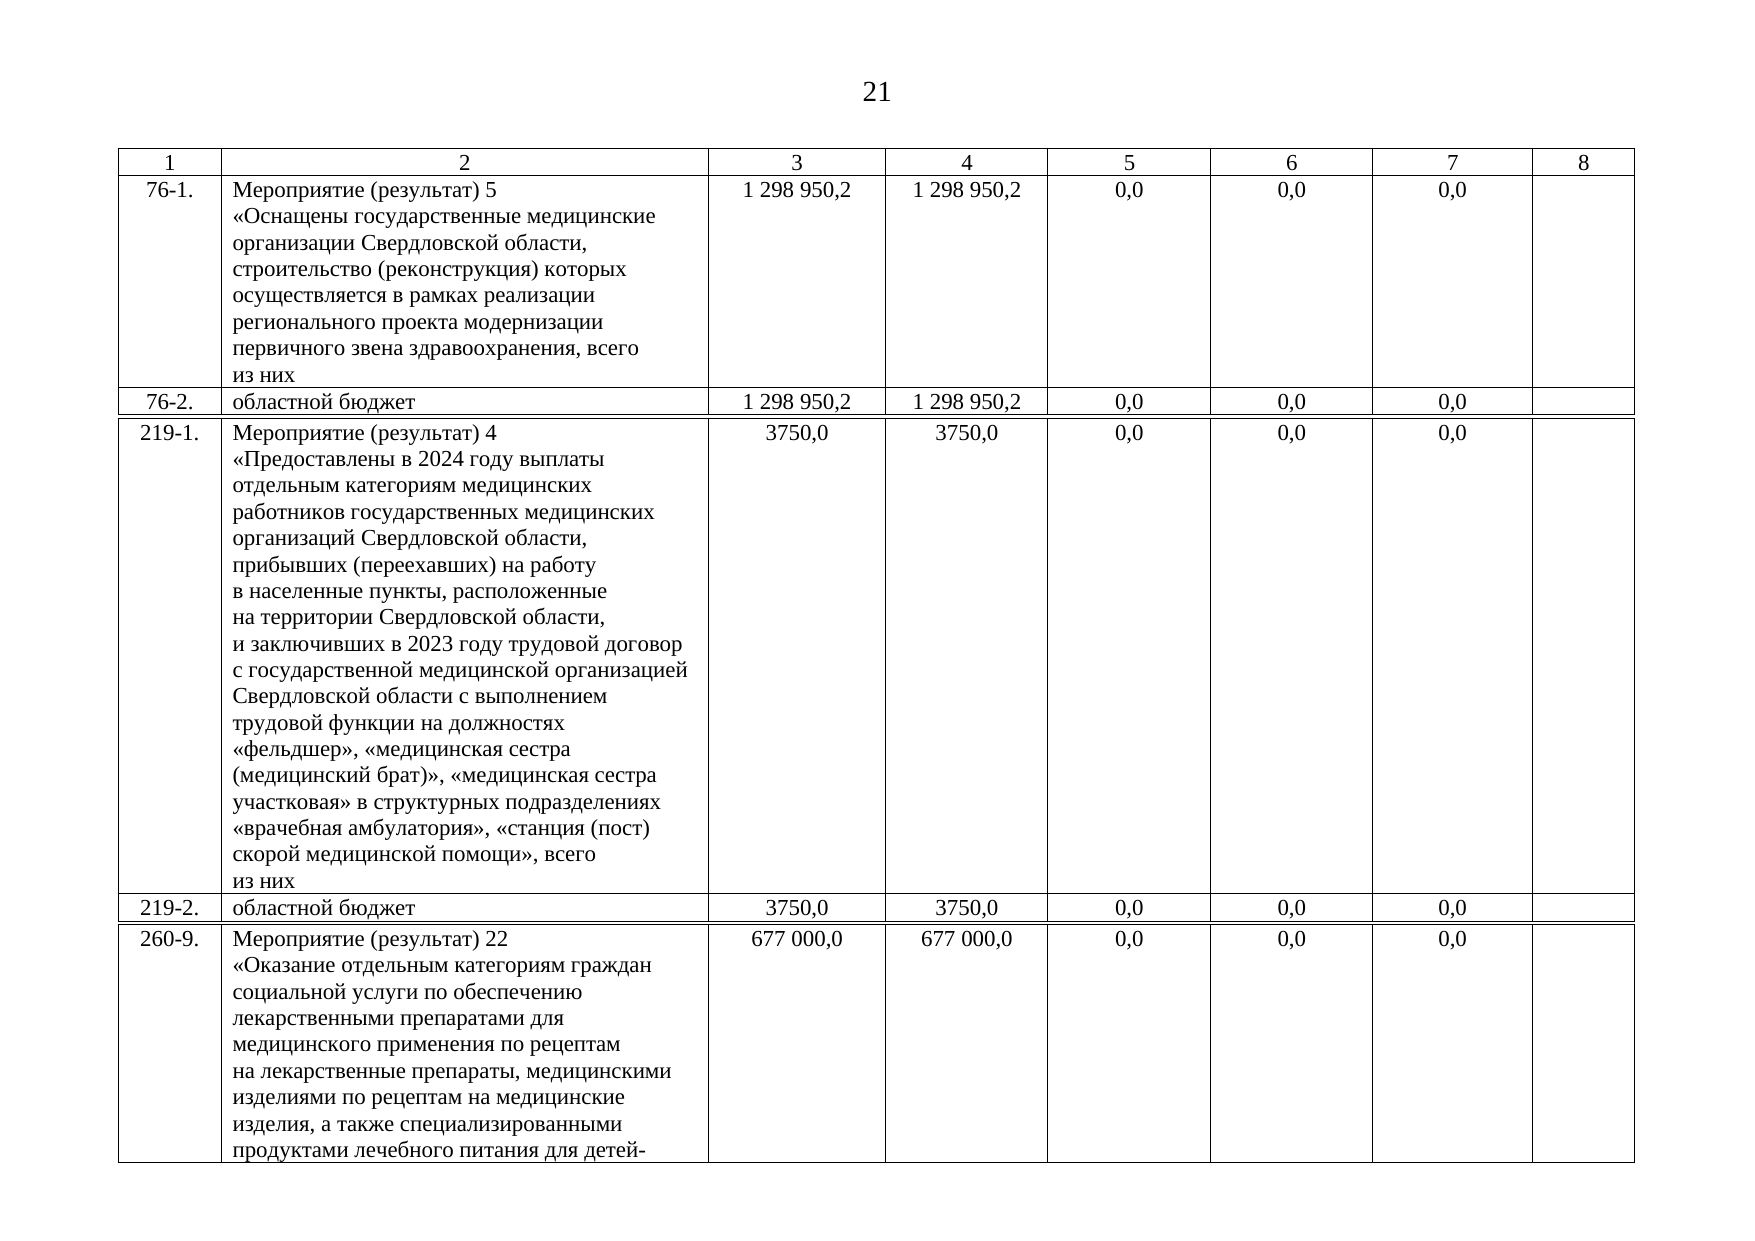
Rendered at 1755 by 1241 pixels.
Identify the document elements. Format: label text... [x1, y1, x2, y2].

table_header 4 [886, 149, 1047, 175]
table_header 3 [709, 149, 885, 175]
table_header 2 [222, 149, 708, 175]
table_cell 0,0 [1211, 388, 1372, 414]
table_header 7 [1373, 149, 1532, 175]
table_cell 0,0 [1211, 419, 1372, 893]
table_cell [1533, 894, 1634, 921]
table_cell 3750,0 [709, 894, 885, 921]
table_cell 76-1. [119, 176, 221, 387]
table_header 5 [1048, 149, 1210, 175]
table_cell 1 298 950,2 [886, 388, 1047, 414]
table_cell 0,0 [1048, 419, 1210, 893]
table_cell областной бюджет [222, 894, 708, 921]
table_cell Мероприятие (результат) 4 «Предоставлены в 2024 году выплаты отдельным категориям медицинских работников государственных медицинских организаций Свердловской области, прибывших (переехавших) на работу в населенные пункты, расположенные на территории Свердловской области, и заключивших в 2023 году трудовой договор с государственной медицинской организацией Свердловской области с выполнением трудовой функции на должностях «фельдшер», «медицинская сестра (медицинский брат)», «медицинская сестра участковая» в структурных подразделениях «врачебная амбулатория», «станция (пост) скорой медицинской помощи», всего из них [222, 419, 708, 893]
table_cell 0,0 [1373, 419, 1532, 893]
table_cell 1 298 950,2 [709, 176, 885, 387]
table_cell 0,0 [1048, 388, 1210, 414]
table_cell 260-9. [119, 925, 221, 1162]
table_cell областной бюджет [222, 388, 708, 414]
table_cell 1 298 950,2 [886, 176, 1047, 387]
table_cell 3750,0 [709, 419, 885, 893]
table_cell 0,0 [1373, 925, 1532, 1162]
table_cell [1533, 419, 1634, 893]
table_cell 0,0 [1373, 176, 1532, 387]
table_cell 0,0 [1048, 176, 1210, 387]
table_cell 0,0 [1048, 925, 1210, 1162]
table_cell [1533, 176, 1634, 387]
table_cell [1533, 925, 1634, 1162]
table_cell 3750,0 [886, 894, 1047, 921]
table_cell 0,0 [1211, 925, 1372, 1162]
table_cell 0,0 [1048, 894, 1210, 921]
table_cell 1 298 950,2 [709, 388, 885, 414]
table_cell 0,0 [1211, 176, 1372, 387]
table_cell 76-2. [119, 388, 221, 414]
table_cell [1533, 388, 1634, 414]
table_cell 677 000,0 [709, 925, 885, 1162]
table_cell 219-2. [119, 894, 221, 921]
table_cell Мероприятие (результат) 5 «Оснащены государственные медицинские организации Свердловской области, строительство (реконструкция) которых осуществляется в рамках реализации регионального проекта модернизации первичного звена здравоохранения, всего из них [222, 176, 708, 387]
table_header 1 [119, 149, 221, 175]
table_cell 3750,0 [886, 419, 1047, 893]
table_cell 677 000,0 [886, 925, 1047, 1162]
table_cell 219-1. [119, 419, 221, 893]
table_cell Мероприятие (результат) 22 «Оказание отдельным категориям граждан социальной услуги по обеспечению лекарственными препаратами для медицинского применения по рецептам на лекарственные препараты, медицинскими изделиями по рецептам на медицинские изделия, а также специализированными продуктами лечебного питания для детей- [222, 925, 708, 1162]
table_header 6 [1211, 149, 1372, 175]
table_cell 0,0 [1373, 388, 1532, 414]
table_header 8 [1533, 149, 1634, 175]
table_cell 0,0 [1211, 894, 1372, 921]
table_cell 0,0 [1373, 894, 1532, 921]
